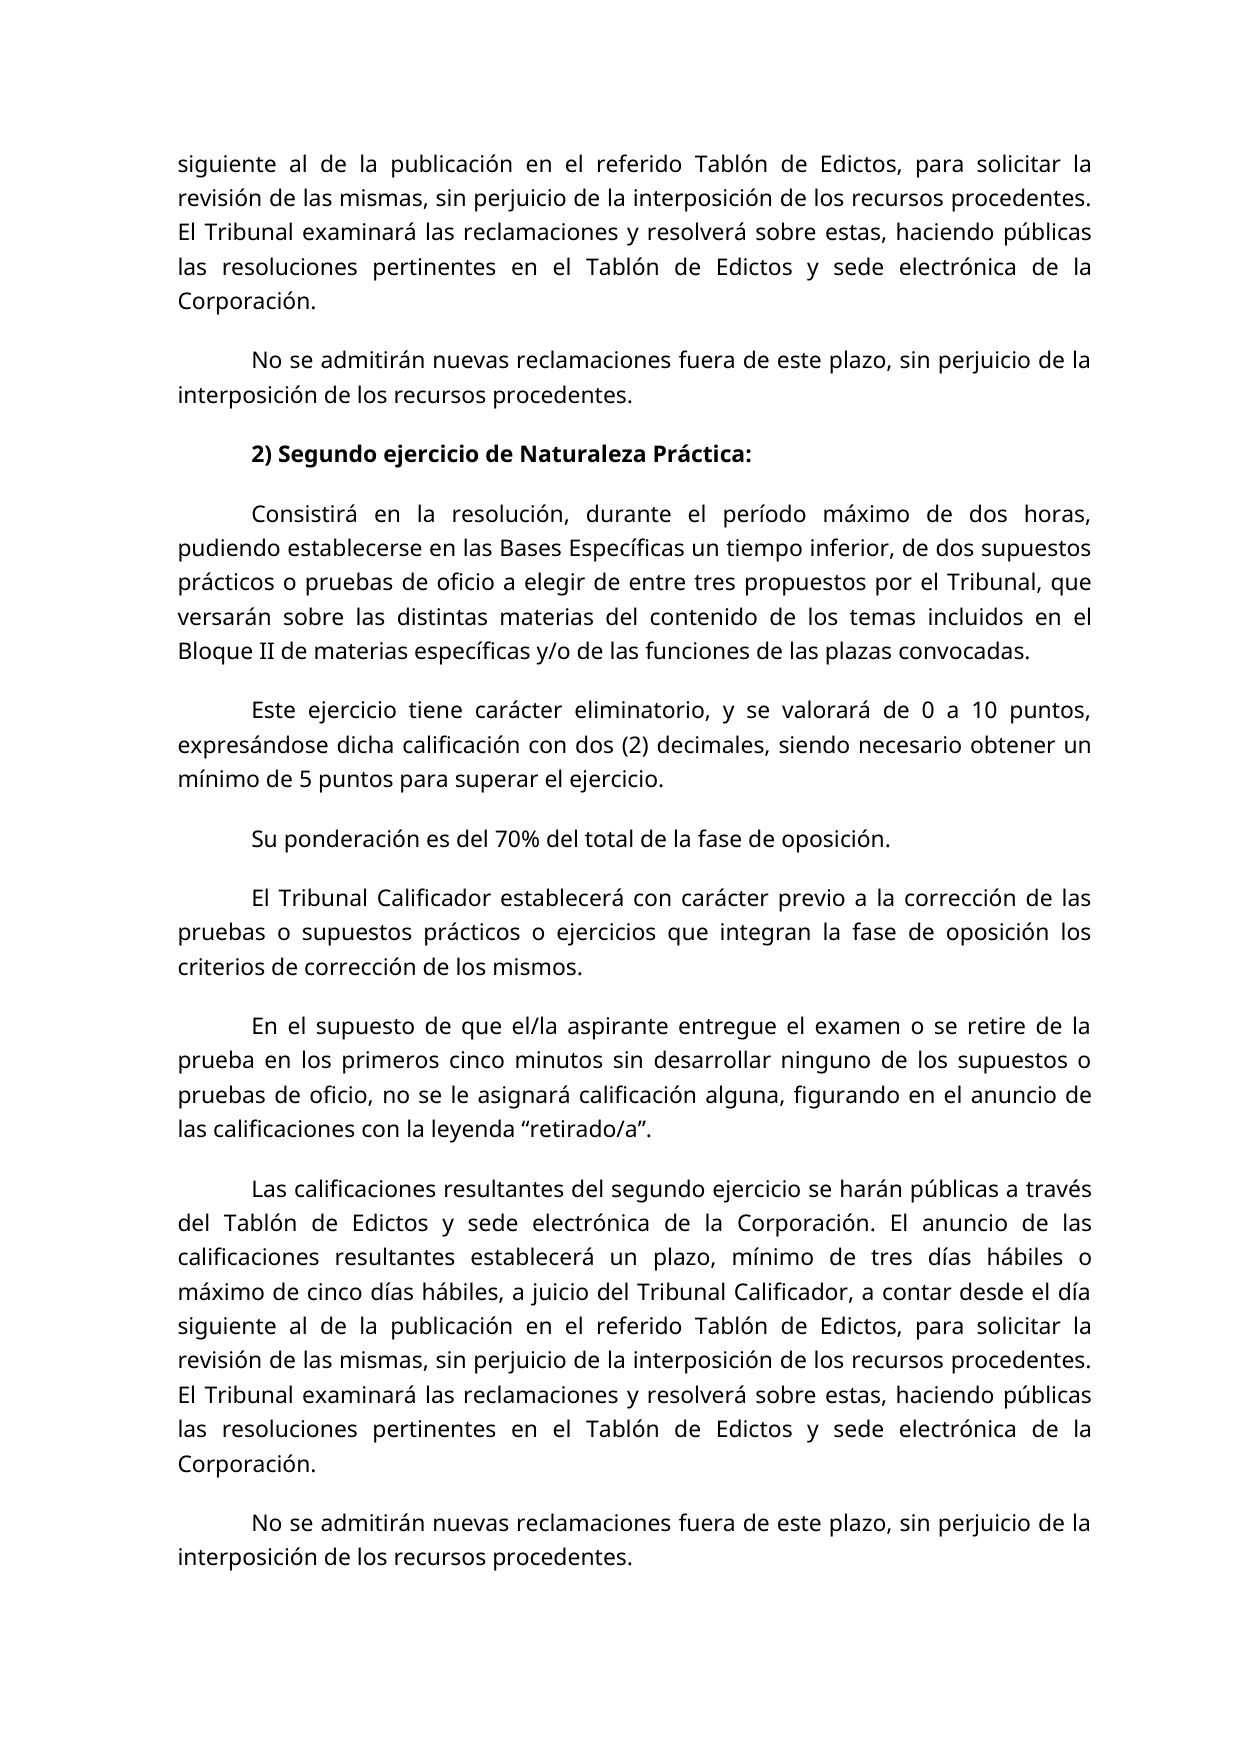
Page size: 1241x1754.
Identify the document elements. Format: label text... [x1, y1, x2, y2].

text No se admitirán nuevas reclamaciones fuera de este plazo, sin perjuicio de la interposición de los recursos procedentes. [177, 344, 1093, 410]
text siguiente al de la publicación en el referido Tablón de Edictos, para solicitar la revisión de las mismas, sin perjuicio de la interposición de los recursos procedentes. El Tribunal examinará las reclamaciones y resolverá sobre estas, haciendo públicas las resoluciones pertinentes en el Tablón de Edictos y sede electrónica de la Corporación. [177, 148, 1093, 316]
text En el supuesto de que el/la aspirante entregue el examen o se retire de la prueba en los primeros cinco minutos sin desarrollar ninguno de los supuestos o pruebas de oficio, no se le asignará calificación alguna, figurando en el anuncio de las calificaciones con la leyenda “retirado/a”. [177, 1010, 1093, 1144]
text No se admitirán nuevas reclamaciones fuera de este plazo, sin perjuicio de la interposición de los recursos procedentes. [177, 1507, 1093, 1573]
text Las calificaciones resultantes del segundo ejercicio se harán públicas a través del Tablón de Edictos y sede electrónica de la Corporación. El anuncio de las calificaciones resultantes establecerá un plazo, mínimo de tres días hábiles o máximo de cinco días hábiles, a juicio del Tribunal Calificador, a contar desde el día siguiente al de la publicación en el referido Tablón de Edictos, para solicitar la revisión de las mismas, sin perjuicio de la interposición de los recursos procedentes. El Tribunal examinará las reclamaciones y resolverá sobre estas, haciendo públicas las resoluciones pertinentes en el Tablón de Edictos y sede electrónica de la Corporación. [177, 1173, 1093, 1479]
text Este ejercicio tiene carácter eliminatorio, y se valorará de 0 a 10 puntos, expresándose dicha calificación con dos (2) decimales, siendo necesario obtener un mínimo de 5 puntos para superar el ejercicio. [177, 694, 1093, 794]
text El Tribunal Calificador establecerá con carácter previo a la corrección de las pruebas o supuestos prácticos o ejercicios que integran la fase de oposición los criterios de corrección de los mismos. [177, 882, 1093, 982]
text Su ponderación es del 70% del total de la fase de oposición. [177, 823, 1093, 854]
text 2) Segundo ejercicio de Naturaleza Práctica: [177, 438, 1093, 469]
text Consistirá en la resolución, durante el período máximo de dos horas, pudiendo establecerse en las Bases Específicas un tiempo inferior, de dos supuestos prácticos o pruebas de oficio a elegir de entre tres propuestos por el Tribunal, que versarán sobre las distintas materias del contenido de los temas incluidos en el Bloque II de materias específicas y/o de las funciones de las plazas convocadas. [177, 498, 1093, 666]
